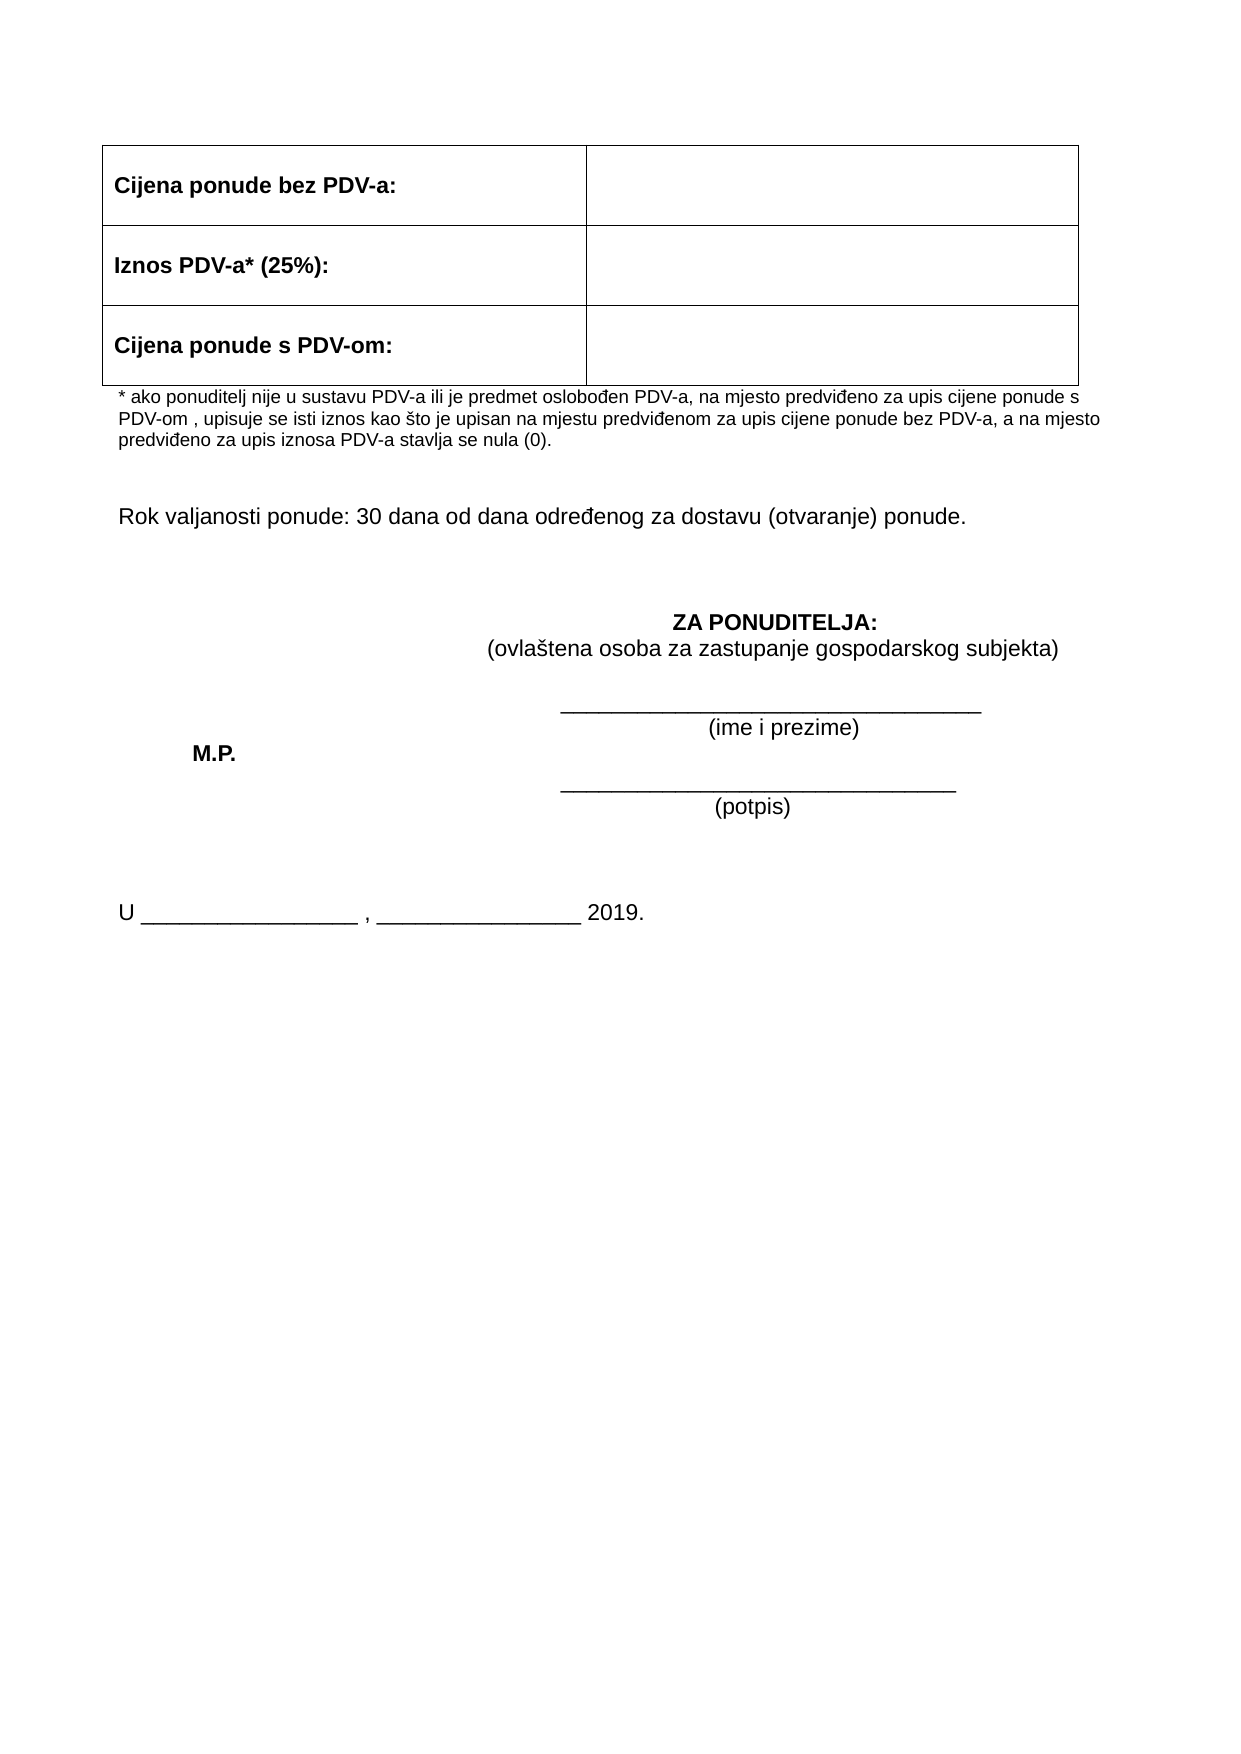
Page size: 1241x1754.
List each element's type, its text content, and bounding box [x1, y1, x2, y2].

table_header Cijena ponude bez PDV-a: [103, 146, 586, 224]
text (ime i prezime) [634, 714, 1122, 740]
text (ovlaštena osoba za zastupanje gospodarskog subjekta) [413, 635, 1122, 661]
text * ako ponuditelj nije u sustavu PDV-a ili je predmet oslobođen PDV-a, na mjesto predviđeno za upis cijene ponude s PDV-om , upisuje se isti iznos kao što je upisan na mjestu predviđenom za upis cijene ponude bez PDV-a, a na mjesto predviđeno za upis iznosa PDV-a stavlja se nula (0). [118, 386, 1122, 451]
table_cell Cijena ponude s PDV-om: [103, 306, 586, 385]
text Rok valjanosti ponude: 30 dana od dana određenog za dostavu (otvaranje) ponude. [118, 503, 1122, 529]
text _________________________________ [561, 688, 1122, 714]
text M.P. [118, 740, 1122, 767]
table_cell [587, 226, 1078, 305]
table_cell Iznos PDV-a* (25%): [103, 226, 586, 305]
text U _________________ , ________________ 2019. [118, 898, 1122, 925]
text _______________________________ [487, 767, 1122, 793]
text (potpis) [708, 793, 1122, 819]
text ZA PONUDITELJA: [634, 609, 1122, 635]
table_header [587, 146, 1078, 224]
table_cell [587, 306, 1078, 385]
